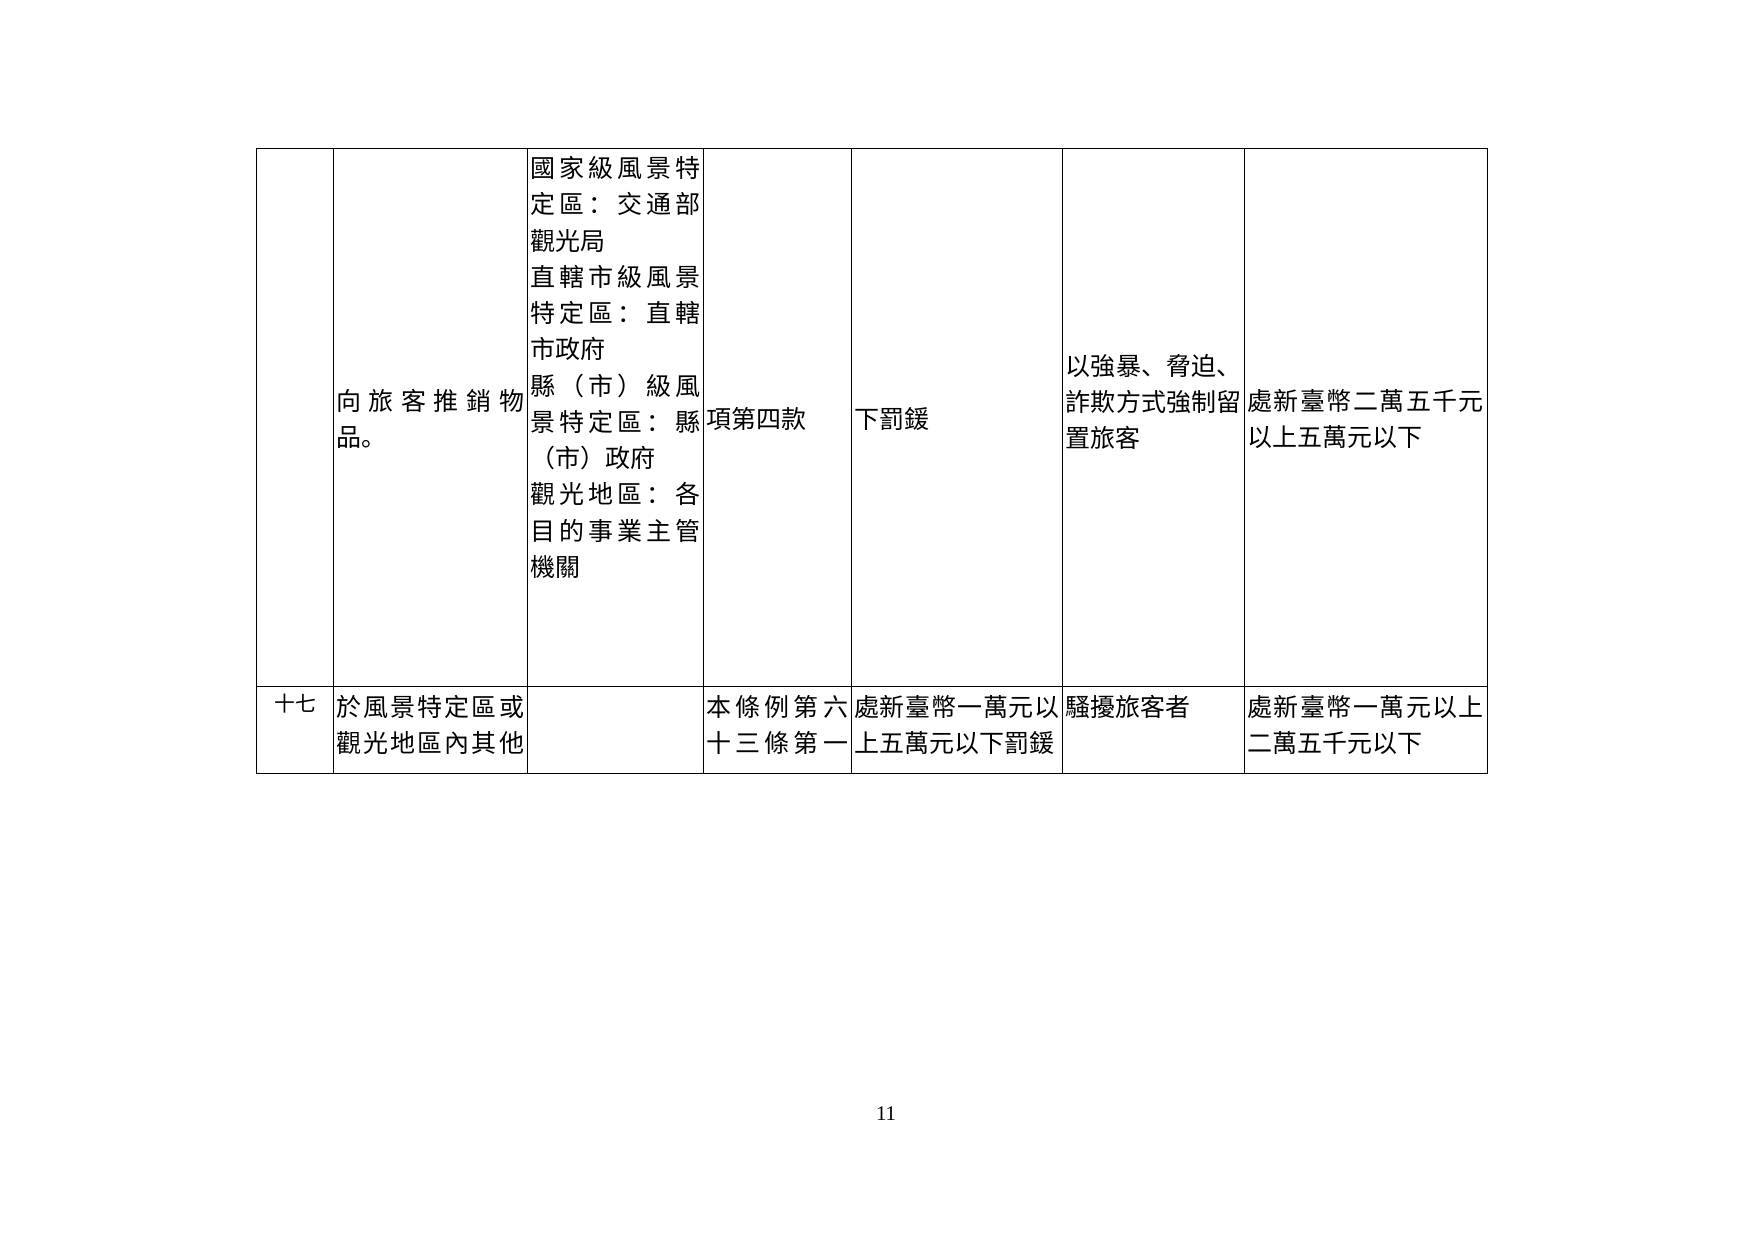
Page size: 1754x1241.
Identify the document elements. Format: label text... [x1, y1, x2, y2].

table_cell 項第四款 [704, 149, 851, 686]
table_cell 國家級風景特定區：交通部觀光局 直轄市級風景特定區：直轄市政府 縣（市）級風景特定區：縣（市）政府 觀光地區：各目的事業主管機關 [528, 149, 703, 686]
table_cell 騷擾旅客者 [1063, 687, 1244, 773]
table_cell 以強暴、脅迫、詐欺方式強制留置旅客 [1063, 149, 1244, 686]
table_cell 處新臺幣一萬元以上二萬五千元以下 [1245, 687, 1487, 773]
table_cell [528, 687, 703, 773]
table_cell 處新臺幣一萬元以上五萬元以下罰鍰 [852, 687, 1062, 773]
table_cell 十七 [257, 687, 333, 773]
table_cell 於風景特定區或觀光地區內其他 [334, 687, 527, 773]
table_cell 向旅客推銷物品。 [334, 149, 527, 686]
table_cell 下罰鍰 [852, 149, 1062, 686]
table_cell 本條例第六十三條第一 [704, 687, 851, 773]
table_cell 處新臺幣二萬五千元以上五萬元以下 [1245, 149, 1487, 686]
table_cell [257, 149, 333, 686]
